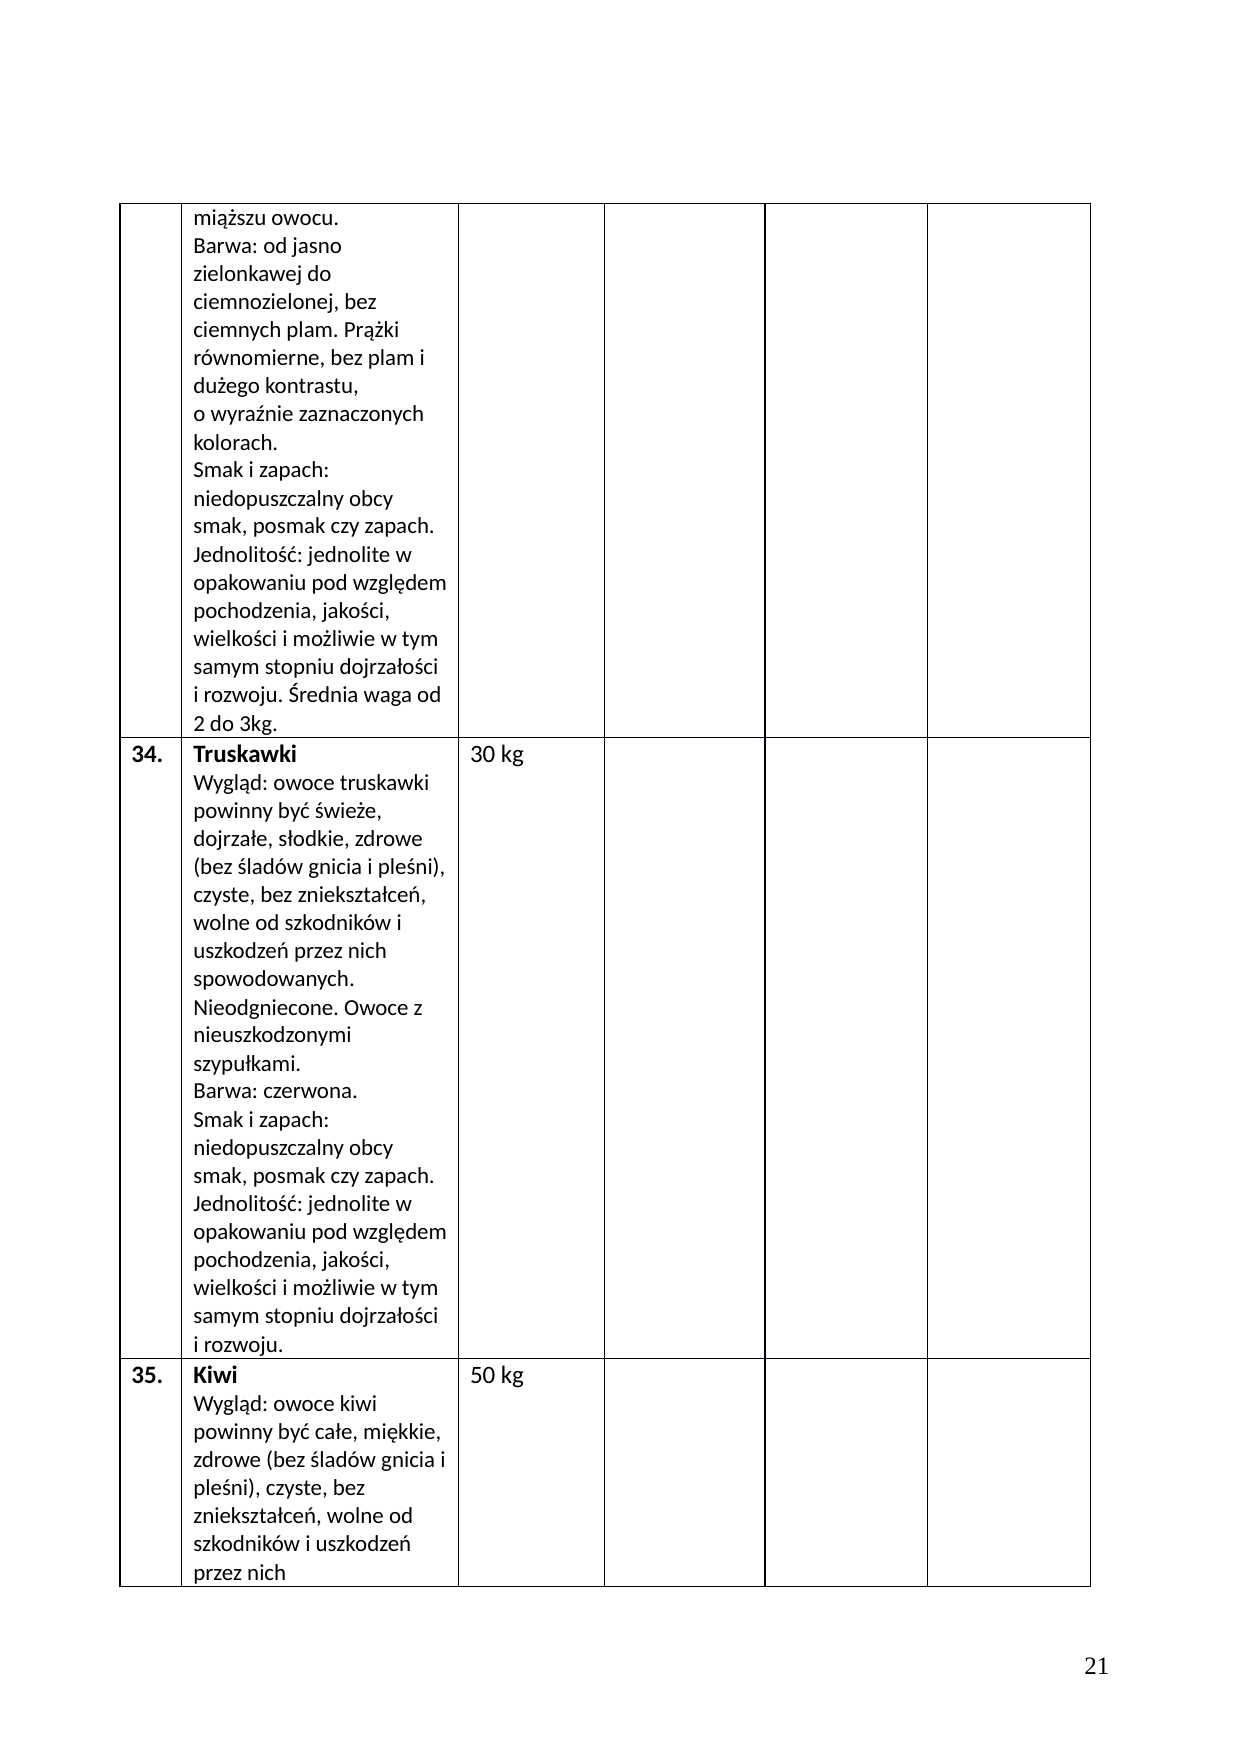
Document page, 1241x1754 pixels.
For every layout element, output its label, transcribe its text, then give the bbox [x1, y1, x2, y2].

table_cell [928, 204, 1090, 737]
table_cell [459, 204, 604, 737]
table_cell Truskawki Wygląd: owoce truskawki powinny być świeże, dojrzałe, słodkie, zdrowe (bez śladów gnicia i pleśni), czyste, bez zniekształceń, wolne od szkodników i uszkodzeń przez nich spowodowanych. Nieodgniecone. Owoce z nieuszkodzonymi szypułkami. Barwa: czerwona. Smak i zapach: niedopuszczalny obcy smak, posmak czy zapach. Jednolitość: jednolite w opakowaniu pod względem pochodzenia, jakości, wielkości i możliwie w tym samym stopniu dojrzałości i rozwoju. [182, 738, 458, 1358]
table_cell Kiwi Wygląd: owoce kiwi powinny być całe, miękkie, zdrowe (bez śladów gnicia i pleśni), czyste, bez zniekształceń, wolne od szkodników i uszkodzeń przez nich [182, 1359, 458, 1586]
table_cell [766, 1359, 927, 1586]
table_cell 35. [121, 1359, 181, 1586]
table_cell [928, 738, 1090, 1358]
table_cell [928, 1359, 1090, 1586]
table_cell miąższu owocu. Barwa: od jasno zielonkawej do ciemnozielonej, bez ciemnych plam. Prążki równomierne, bez plam i dużego kontrastu, o wyraźnie zaznaczonych kolorach. Smak i zapach: niedopuszczalny obcy smak, posmak czy zapach. Jednolitość: jednolite w opakowaniu pod względem pochodzenia, jakości, wielkości i możliwie w tym samym stopniu dojrzałości i rozwoju. Średnia waga od 2 do 3kg. [182, 204, 458, 737]
table_cell 30 kg [459, 738, 604, 1358]
table_cell [605, 1359, 764, 1586]
table_cell [766, 204, 927, 737]
table_cell 50 kg [459, 1359, 604, 1586]
table_cell [121, 204, 181, 737]
table_cell [605, 738, 764, 1358]
table_cell 34. [121, 738, 181, 1358]
table_cell [605, 204, 764, 737]
table_cell [766, 738, 927, 1358]
